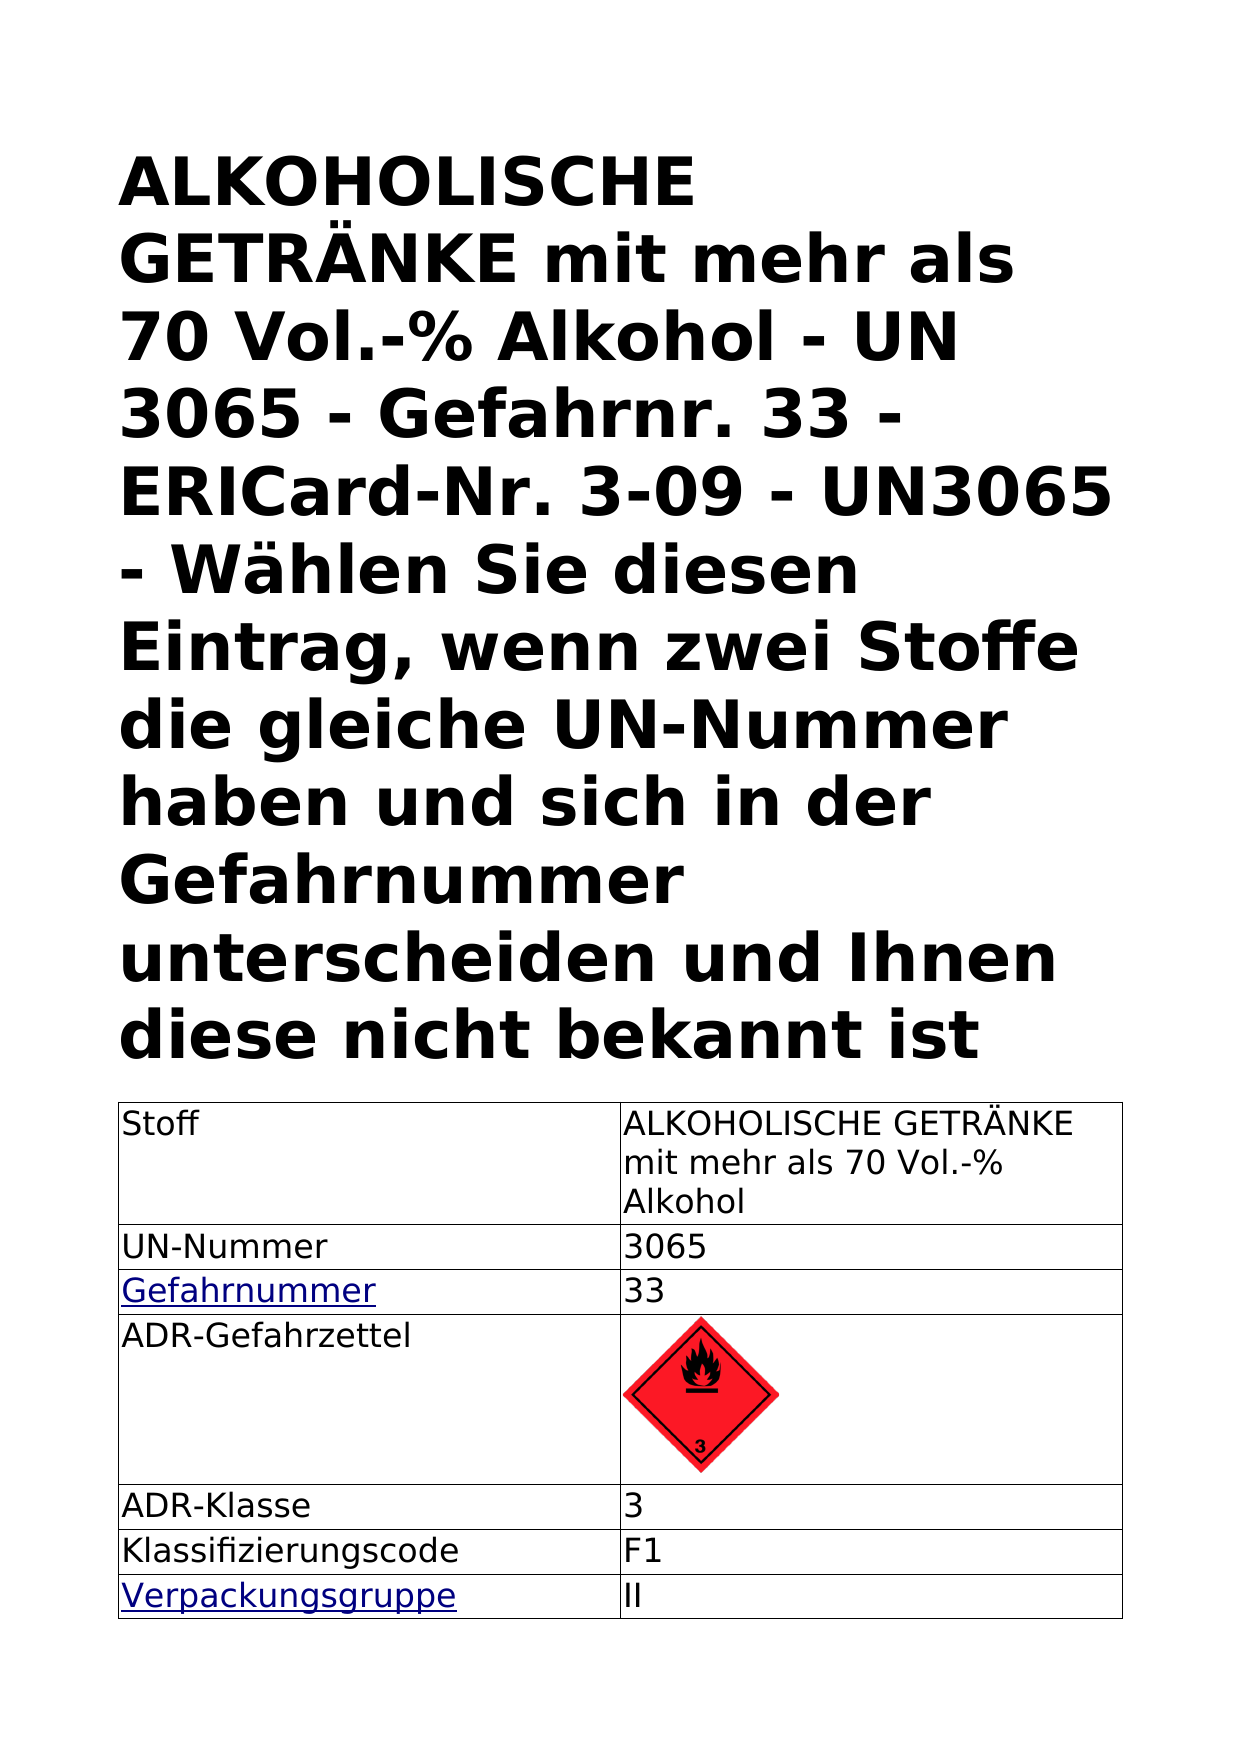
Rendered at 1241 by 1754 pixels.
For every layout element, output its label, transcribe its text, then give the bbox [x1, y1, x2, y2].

table_cell Klassifizierungscode [119, 1530, 620, 1573]
table_cell ADR-Klasse [119, 1485, 620, 1529]
table_cell ADR-Gefahrzettel [119, 1315, 620, 1484]
table_header ALKOHOLISCHE GETRÄNKE mit mehr als 70 Vol.-% Alkohol [621, 1103, 1122, 1224]
table_cell UN-Nummer [119, 1225, 620, 1269]
table_cell II [621, 1575, 1122, 1618]
table_cell [621, 1315, 1122, 1484]
table_cell 33 [621, 1270, 1122, 1314]
table_cell Verpackungsgruppe [119, 1575, 620, 1618]
table_cell Gefahrnummer [119, 1270, 620, 1314]
picture [622, 1316, 780, 1473]
table_cell 3 [621, 1485, 1122, 1529]
table_cell 3065 [621, 1225, 1122, 1269]
table_header Stoff [119, 1103, 620, 1224]
table_cell F1 [621, 1530, 1122, 1573]
subtitle ALKOHOLISCHE GETRÄNKE mit mehr als 70 Vol.-% Alkohol - UN 3065 - Gefahrnr. 33 - ERICard-Nr. 3-09 - UN3065 - Wählen Sie diesen Eintrag, wenn zwei Stoffe die gleiche UN-Nummer haben und sich in der Gefahrnummer unterscheiden und Ihnen diese nicht bekannt ist [118, 143, 1122, 1074]
